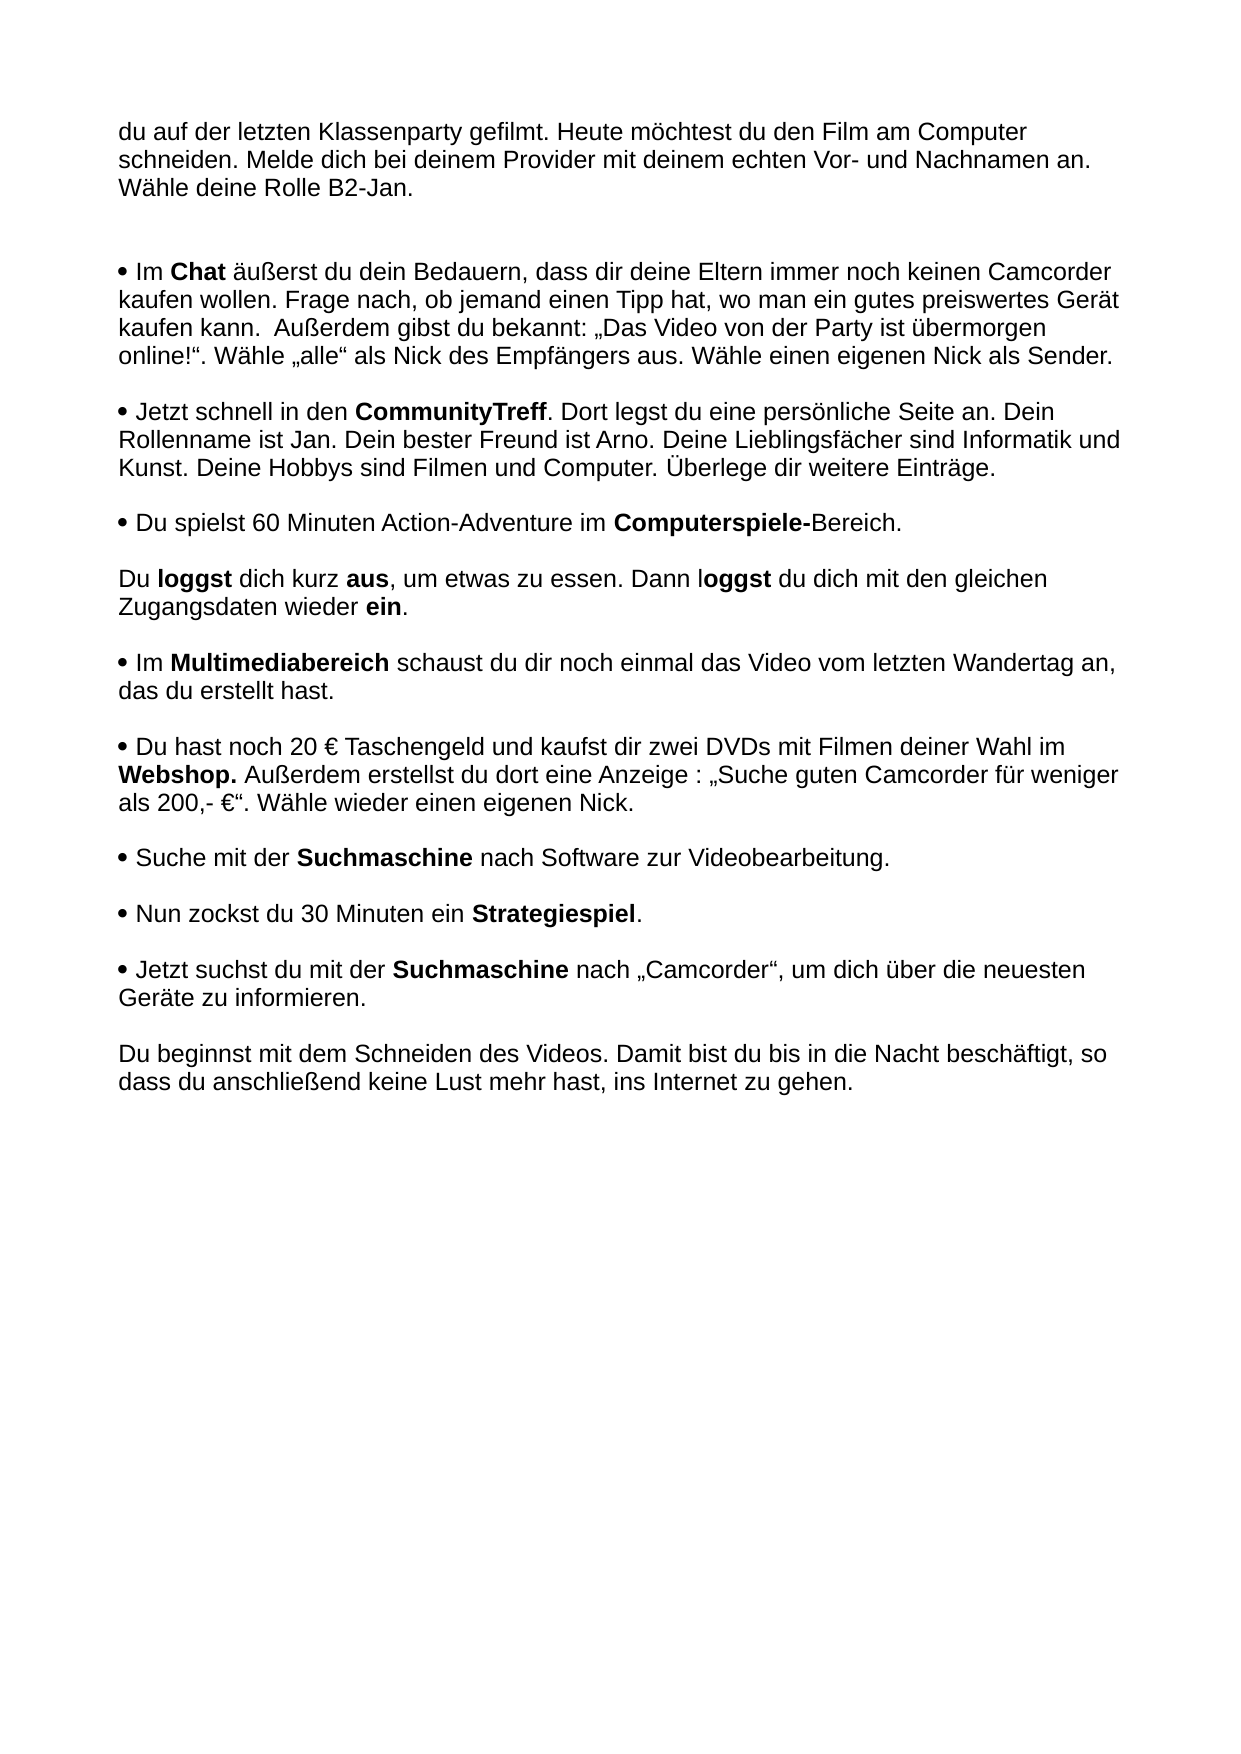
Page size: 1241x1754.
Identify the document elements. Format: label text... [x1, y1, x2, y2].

list Im Multimediabereich schaust du dir noch einmal das Video vom letzten Wandertag an, das du erstellt hast. [118, 649, 1122, 705]
list Nun zockst du 30 Minuten ein Strategiespiel. [118, 900, 1122, 928]
list Jetzt schnell in den CommunityTreff. Dort legst du eine persönliche Seite an. Dein Rollenname ist Jan. Dein bester Freund ist Arno. Deine Lieblingsfächer sind Informatik und Kunst. Deine Hobbys sind Filmen und Computer. Überlege dir weitere Einträge. [118, 397, 1122, 481]
list Jetzt suchst du mit der Suchmaschine nach „Camcorder“, um dich über die neuesten Geräte zu informieren. [118, 956, 1122, 1012]
text du auf der letzten Klassenparty gefilmt. Heute möchtest du den Film am Computer schneiden. Melde dich bei deinem Provider mit deinem echten Vor- und Nachnamen an. Wähle deine Rolle B2-Jan. [118, 118, 1122, 202]
text Du beginnst mit dem Schneiden des Videos. Damit bist du bis in die Nacht beschäftigt, so dass du anschließend keine Lust mehr hast, ins Internet zu gehen. [118, 1040, 1122, 1096]
list Im Chat äußerst du dein Bedauern, dass dir deine Eltern immer noch keinen Camcorder kaufen wollen. Frage nach, ob jemand einen Tipp hat, wo man ein gutes preiswertes Gerät kaufen kann. Außerdem gibst du bekannt: „Das Video von der Party ist übermorgen online!“. Wähle „alle“ als Nick des Empfängers aus. Wähle einen eigenen Nick als Sender. [118, 258, 1122, 369]
list Du hast noch 20 € Taschengeld und kaufst dir zwei DVDs mit Filmen deiner Wahl im Webshop. Außerdem erstellst du dort eine Anzeige : „Suche guten Camcorder für weniger als 200,- €“. Wähle wieder einen eigenen Nick. [118, 733, 1122, 844]
list Suche mit der Suchmaschine nach Software zur Videobearbeitung. [118, 844, 1122, 872]
list Du spielst 60 Minuten Action-Adventure im Computerspiele-Bereich. [118, 509, 1122, 537]
text Du loggst dich kurz aus, um etwas zu essen. Dann loggst du dich mit den gleichen Zugangsdaten wieder ein. [118, 565, 1122, 621]
